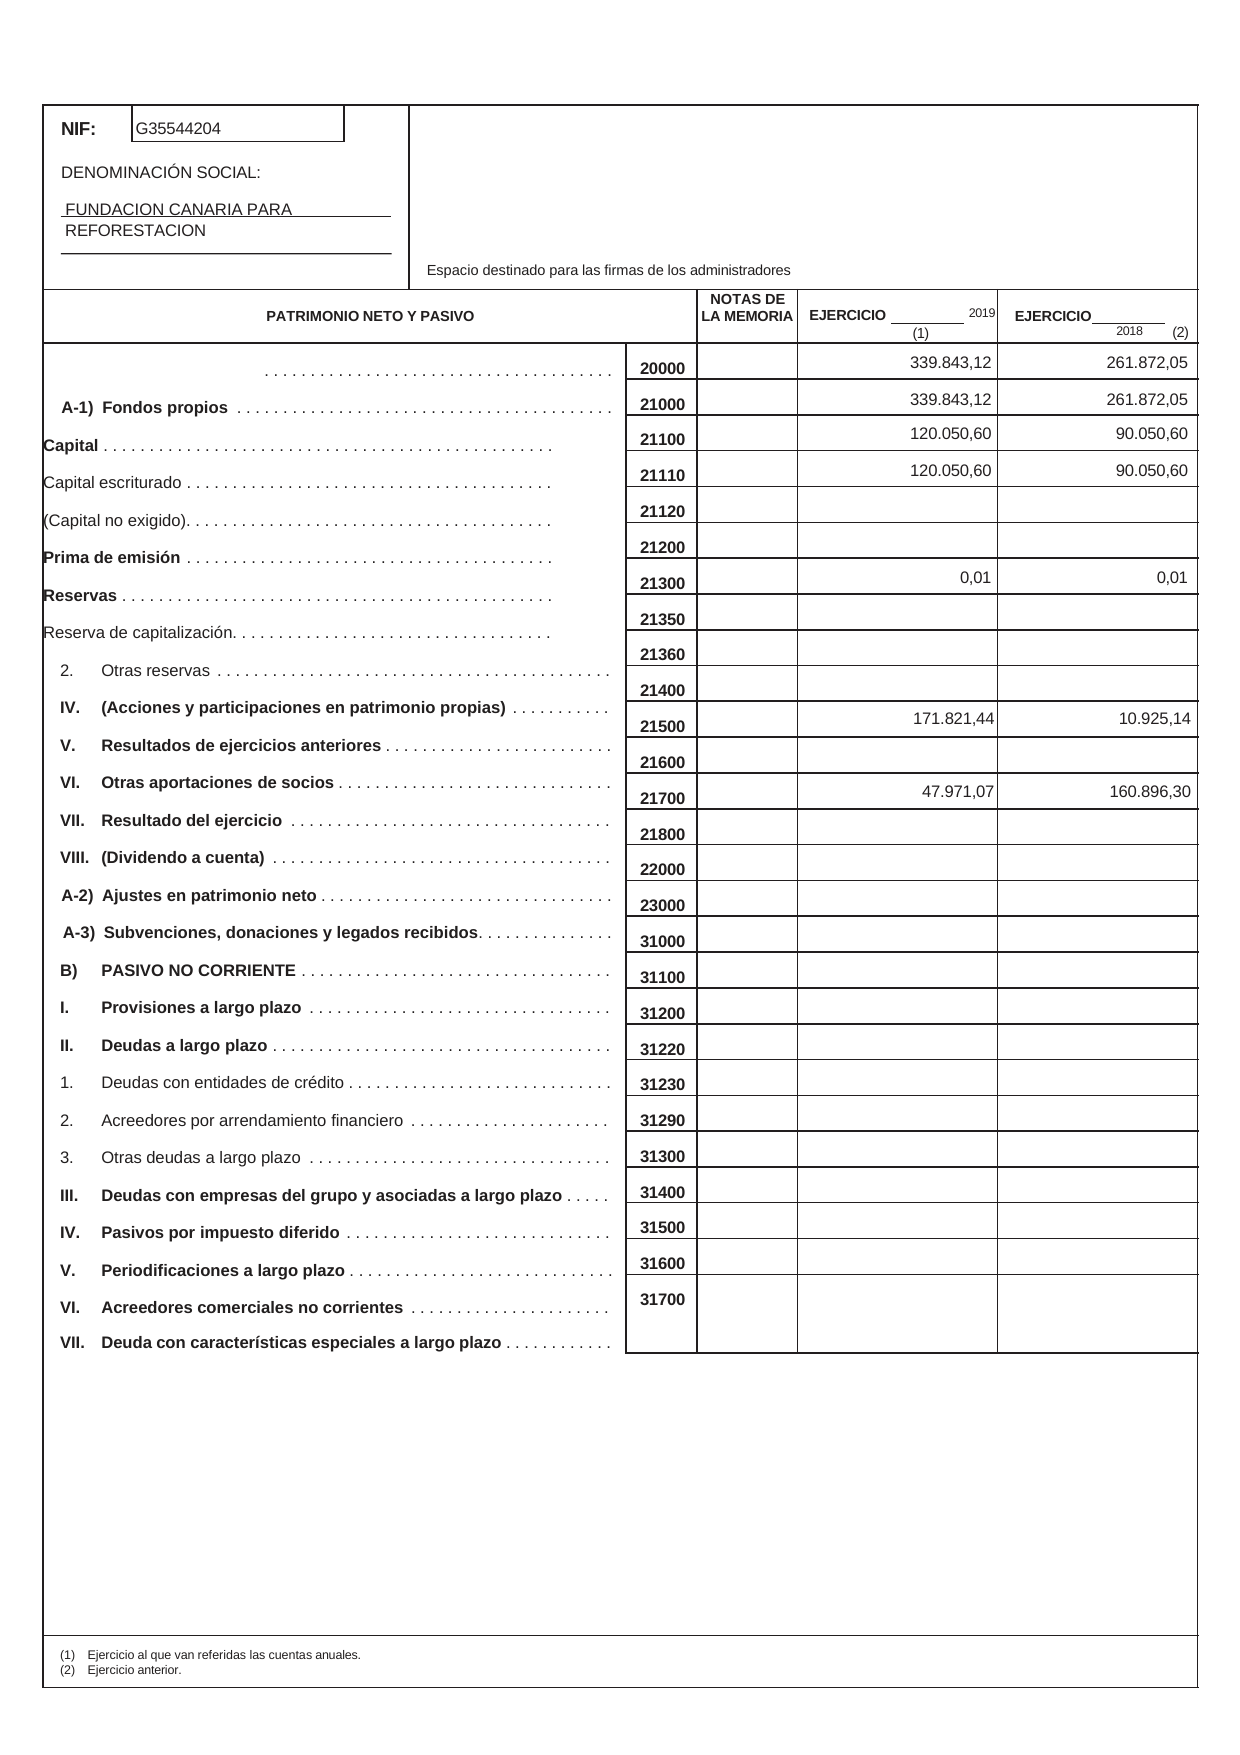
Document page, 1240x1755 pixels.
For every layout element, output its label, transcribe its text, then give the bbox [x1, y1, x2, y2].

table_cell [798, 810, 997, 844]
table_cell 22000 [627, 845, 696, 879]
table_cell [998, 595, 1197, 629]
table_cell [698, 774, 797, 808]
table_cell [698, 416, 797, 450]
table_cell [698, 487, 797, 521]
table_cell 21360 [627, 631, 696, 665]
table_cell 21100 [627, 416, 696, 450]
table_cell 10.925,14 [998, 702, 1197, 736]
table_cell [698, 523, 797, 557]
table_cell [798, 1096, 997, 1130]
table_cell [698, 702, 797, 736]
table_cell 31400 [627, 1168, 696, 1202]
table_cell 21300 [627, 559, 696, 593]
table_cell 31700 [627, 1275, 696, 1352]
table_cell [698, 344, 797, 378]
table_cell [698, 810, 797, 844]
table_cell 23000 [627, 881, 696, 915]
table_cell [798, 989, 997, 1023]
table_cell 31220 [627, 1025, 696, 1059]
table_cell [798, 487, 997, 521]
table_cell [998, 738, 1197, 772]
table_cell [998, 631, 1197, 665]
table_cell 339.843,12 [798, 380, 997, 414]
table_cell 21500 [627, 702, 696, 736]
table_cell [798, 1203, 997, 1238]
table_header NIF: [44, 106, 131, 141]
table_cell 31230 [627, 1060, 696, 1094]
table_cell [798, 523, 997, 557]
table_cell [798, 1025, 997, 1059]
table_cell [998, 1275, 1197, 1352]
table_cell 171.821,44 [798, 702, 997, 736]
table_cell [698, 1132, 797, 1166]
table_cell [798, 917, 997, 951]
table_cell 21400 [627, 666, 696, 700]
table_cell [698, 1060, 797, 1094]
table_cell 0,01 [798, 559, 997, 593]
table_cell [698, 845, 797, 879]
table_cell [698, 989, 797, 1023]
table_cell [798, 1239, 997, 1273]
table_cell Ejercicio al que van referidas las cuentas anuales. Ejercicio anterior. [44, 1636, 1197, 1686]
table_cell 261.872,05 [998, 344, 1197, 378]
table_cell [698, 1168, 797, 1202]
table_cell 261.872,05 [998, 380, 1197, 414]
table_cell [44, 1352, 1197, 1635]
table_cell 21200 [627, 523, 696, 557]
table_cell [698, 1203, 797, 1238]
table_cell [798, 1060, 997, 1094]
table_header Espacio destinado para las firmas de los administradores [410, 106, 1197, 289]
table_cell 0,01 [998, 559, 1197, 593]
table_cell EJERCICIO 2019 (1) [798, 290, 997, 342]
table_cell DENOMINACIÓN SOCIAL: FUNDACION CANARIA PARA REFORESTACION [44, 141, 408, 289]
table_cell [798, 631, 997, 665]
table_cell [698, 917, 797, 951]
table_cell 31600 [627, 1239, 696, 1273]
table_cell [998, 1239, 1197, 1273]
table_header G35544204 [133, 106, 343, 141]
table_cell EJERCICIO 2018 (2) [998, 290, 1197, 342]
table_cell 21800 [627, 810, 696, 844]
table_cell 31000 [627, 917, 696, 951]
table_cell 120.050,60 [798, 416, 997, 450]
table_cell 90.050,60 [998, 451, 1197, 486]
table_cell 31500 [627, 1203, 696, 1238]
table_cell 31290 [627, 1096, 696, 1130]
table_cell [998, 1096, 1197, 1130]
table_cell PATRIMONIO NETO Y PASIVO [44, 290, 696, 342]
table_cell [998, 989, 1197, 1023]
table_cell [998, 666, 1197, 700]
table_cell [998, 810, 1197, 844]
table_cell [698, 1275, 797, 1352]
table_cell 31200 [627, 989, 696, 1023]
table_cell [798, 953, 997, 987]
table_cell 21120 [627, 487, 696, 521]
table_cell 160.896,30 [998, 774, 1197, 808]
table_cell [698, 595, 797, 629]
table_cell 21110 [627, 451, 696, 486]
table_cell [798, 1132, 997, 1166]
table_cell NOTAS DE LA MEMORIA [698, 290, 797, 342]
table_cell [998, 1168, 1197, 1202]
table_cell 20000 [627, 344, 696, 378]
table_cell 21700 [627, 774, 696, 808]
table_cell 31300 [627, 1132, 696, 1166]
table_cell [998, 1203, 1197, 1238]
table_header [345, 106, 408, 141]
table_cell [998, 881, 1197, 915]
table_cell [798, 881, 997, 915]
table_cell [698, 666, 797, 700]
table_cell [698, 953, 797, 987]
table_cell 21350 [627, 595, 696, 629]
table_cell [798, 845, 997, 879]
table_cell [698, 738, 797, 772]
table_cell [798, 738, 997, 772]
table_cell 21600 [627, 738, 696, 772]
table_cell [998, 917, 1197, 951]
table_cell [698, 559, 797, 593]
table_cell 90.050,60 [998, 416, 1197, 450]
table_cell 120.050,60 [798, 451, 997, 486]
table_cell [698, 881, 797, 915]
table_cell [998, 487, 1197, 521]
table_cell 31100 [627, 953, 696, 987]
table_cell [698, 631, 797, 665]
table_cell 47.971,07 [798, 774, 997, 808]
table_cell . . . . . . . . . . . . . . . . . . . . . . . . . . . . . . . . . . . . . . A-1) Fondos propios . . . . . . . . . . . . . . . . . . . . . . . . . . . . . . . . . . . . . . . . . Capital . . . . . . . . . . . . . . . . . . . . . . . . . . . . . . . . . . . . . . . . . . . . . . . . . Capital escriturado . . . . . . . . . . . . . . . . . . . . . . . . . . . . . . . . . . . . . . . . (Capital no exigido). . . . . . . . . . . . . . . . . . . . . . . . . . . . . . . . . . . . . . . . Prima de emisión . . . . . . . . . . . . . . . . . . . . . . . . . . . . . . . . . . . . . . . . Reservas . . . . . . . . . . . . . . . . . . . . . . . . . . . . . . . . . . . . . . . . . . . . . . . Reserva de capitalización. . . . . . . . . . . . . . . . . . . . . . . . . . . . . . . . . . . Otras reservas . . . . . . . . . . . . . . . . . . . . . . . . . . . . . . . . . . . . . . . . . . . (Acciones y participaciones en patrimonio propias) . . . . . . . . . . . Resultados de ejercicios anteriores . . . . . . . . . . . . . . . . . . . . . . . . . Otras aportaciones de socios . . . . . . . . . . . . . . . . . . . . . . . . . . . . . . Resultado del ejercicio . . . . . . . . . . . . . . . . . . . . . . . . . . . . . . . . . . . (Dividendo a cuenta) . . . . . . . . . . . . . . . . . . . . . . . . . . . . . . . . . . . . . A-2) Ajustes en patrimonio neto . . . . . . . . . . . . . . . . . . . . . . . . . . . . . . . . A-3) Subvenciones, donaciones y legados recibidos. . . . . . . . . . . . . . . PASIVO NO CORRIENTE . . . . . . . . . . . . . . . . . . . . . . . . . . . . . . . . . . Provisiones a largo plazo . . . . . . . . . . . . . . . . . . . . . . . . . . . . . . . . . Deudas a largo plazo . . . . . . . . . . . . . . . . . . . . . . . . . . . . . . . . . . . . . Deudas con entidades de crédito . . . . . . . . . . . . . . . . . . . . . . . . . . . . . Acreedores por arrendamiento financiero . . . . . . . . . . . . . . . . . . . . . . Otras deudas a largo plazo . . . . . . . . . . . . . . . . . . . . . . . . . . . . . . . . . Deudas con empresas del grupo y asociadas a largo plazo . . . . . Pasivos por impuesto diferido . . . . . . . . . . . . . . . . . . . . . . . . . . . . . Periodificaciones a largo plazo . . . . . . . . . . . . . . . . . . . . . . . . . . . . . Acreedores comerciales no corrientes . . . . . . . . . . . . . . . . . . . . . . Deuda con características especiales a largo plazo . . . . . . . . . . . . [44, 344, 625, 1352]
table_cell [698, 380, 797, 414]
table_cell [698, 1096, 797, 1130]
table_cell [998, 1132, 1197, 1166]
table_cell 21000 [627, 380, 696, 414]
table_cell [698, 1239, 797, 1273]
table_cell [998, 953, 1197, 987]
table_cell [798, 595, 997, 629]
table_cell [998, 1060, 1197, 1094]
table_cell [698, 1025, 797, 1059]
table_cell [998, 523, 1197, 557]
table_cell [798, 666, 997, 700]
table_cell [998, 845, 1197, 879]
table_cell [798, 1275, 997, 1352]
table_cell 339.843,12 [798, 344, 997, 378]
table_cell [798, 1168, 997, 1202]
table_cell [698, 451, 797, 486]
table_cell [998, 1025, 1197, 1059]
